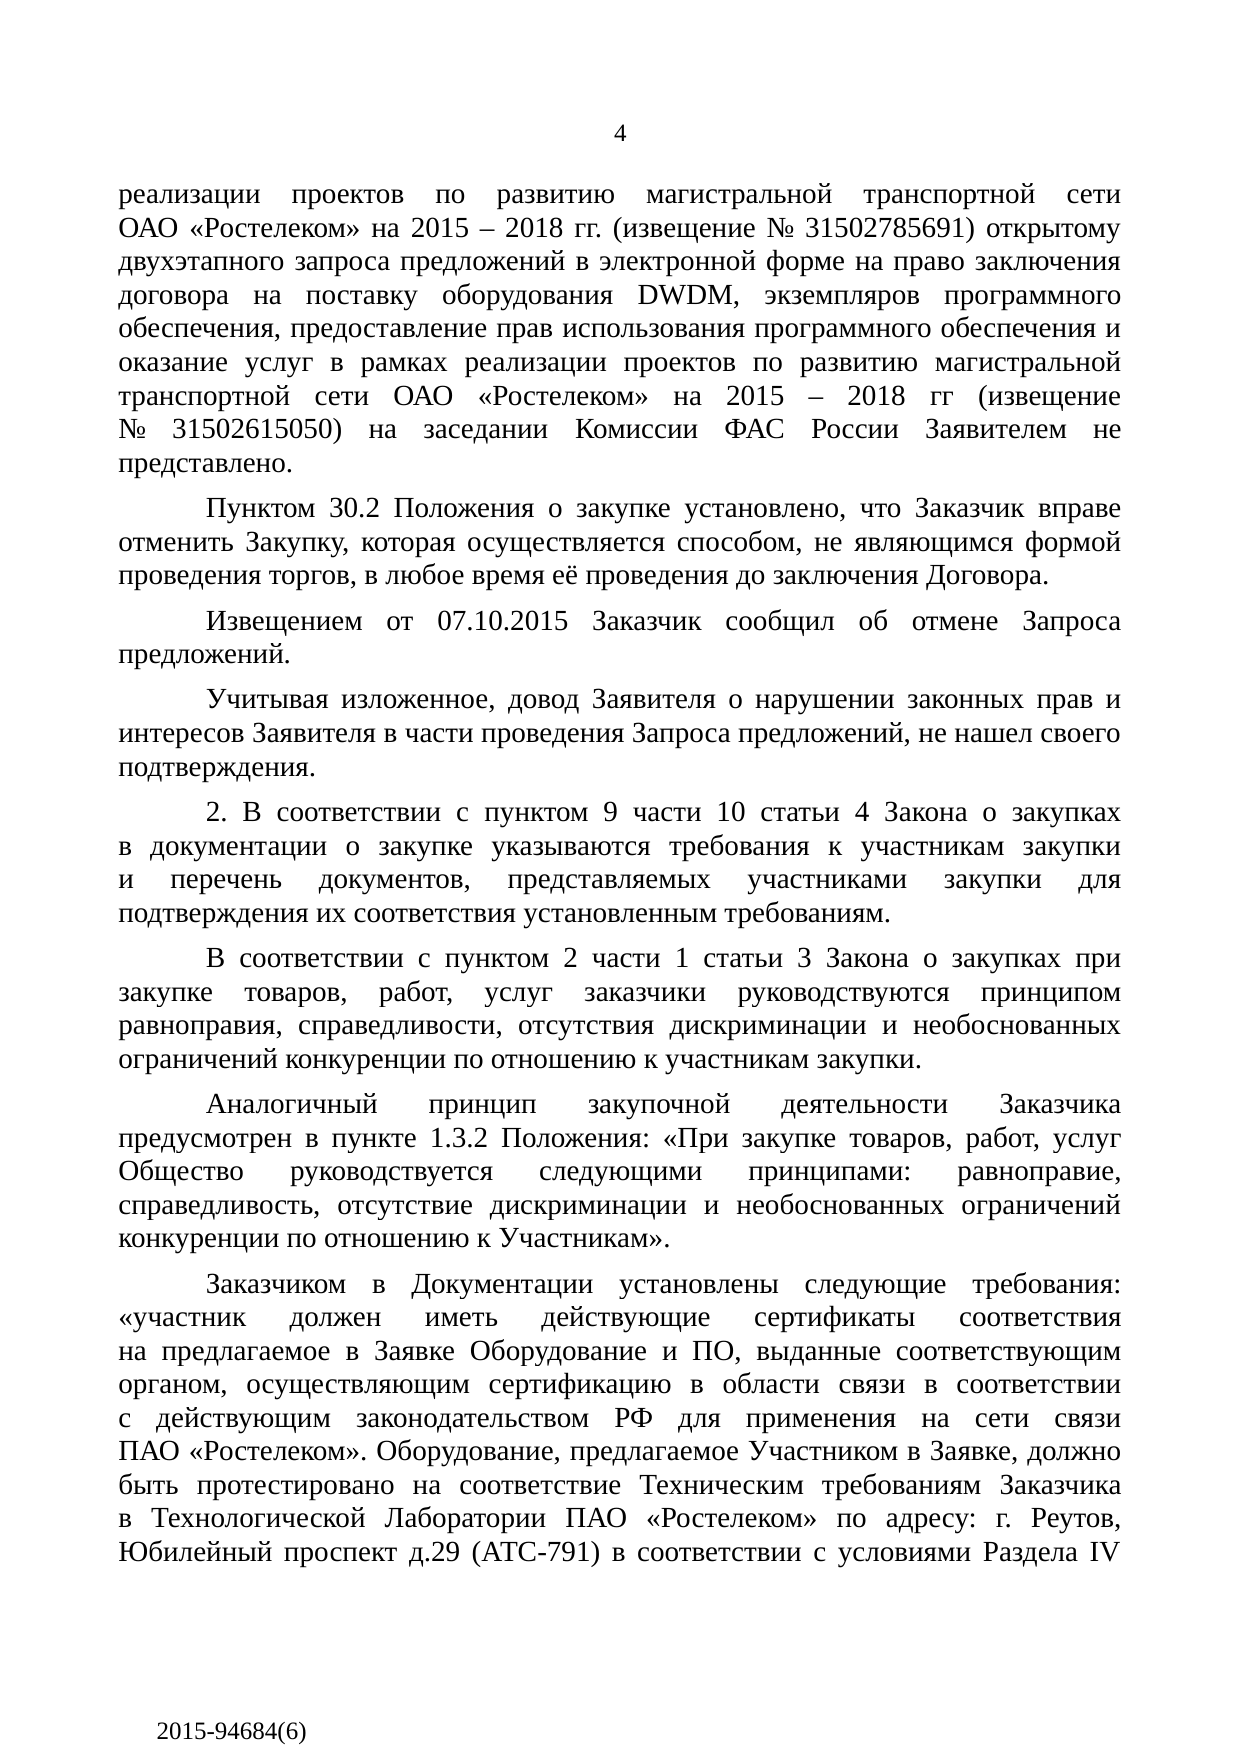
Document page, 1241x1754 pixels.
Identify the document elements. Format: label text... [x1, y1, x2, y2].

text 2. В соответствии с пунктом 9 части 10 статьи 4 Закона о закупках в документации о закупке указываются требования к участникам закупки и перечень документов, представляемых участниками закупки для подтверждения их соответствия установленным требованиям. [118, 794, 1122, 928]
text Пунктом 30.2 Положения о закупке установлено, что Заказчик вправе отменить Закупку, которая осуществляется способом, не являющимся формой проведения торгов, в любое время её проведения до заключения Договора. [118, 490, 1122, 591]
text Учитывая изложенное, довод Заявителя о нарушении законных прав и интересов Заявителя в части проведения Запроса предложений, не нашел своего подтверждения. [118, 682, 1122, 782]
text Извещением от 07.10.2015 Заказчик сообщил об отмене Запроса предложений. [118, 603, 1122, 670]
text Заказчиком в Документации установлены следующие требования: «участник должен иметь действующие сертификаты соответствия на предлагаемое в Заявке Оборудование и ПО, выданные соответствующим органом, осуществляющим сертификацию в области связи в соответствии с действующим законодательством РФ для применения на сети связи ПАО «Ростелеком». Оборудование, предлагаемое Участником в Заявке, должно быть протестировано на соответствие Техническим требованиям Заказчика в Технологической Лаборатории ПАО «Ростелеком» по адресу: г. Реутов, Юбилейный проспект д.29 (АТС-791) в соответствии с условиями Раздела IV [118, 1266, 1122, 1568]
text В соответствии с пунктом 2 части 1 статьи 3 Закона о закупках при закупке товаров, работ, услуг заказчики руководствуются принципом равноправия, справедливости, отсутствия дискриминации и необоснованных ограничений конкуренции по отношению к участникам закупки. [118, 940, 1122, 1074]
text Аналогичный принцип закупочной деятельности Заказчика предусмотрен в пункте 1.3.2 Положения: «При закупке товаров, работ, услуг Общество руководствуется следующими принципами: равноправие, справедливость, отсутствие дискриминации и необоснованных ограничений конкуренции по отношению к Участникам». [118, 1086, 1122, 1254]
text реализации проектов по развитию магистральной транспортной сети ОАО «Ростелеком» на 2015 – 2018 гг. (извещение № 31502785691) открытому двухэтапного запроса предложений в электронной форме на право заключения договора на поставку оборудования DWDM, экземпляров программного обеспечения, предоставление прав использования программного обеспечения и оказание услуг в рамках реализации проектов по развитию магистральной транспортной сети ОАО «Ростелеком» на 2015 – 2018 гг (извещение № 31502615050) на заседании Комиссии ФАС России Заявителем не представлено. [118, 176, 1122, 478]
